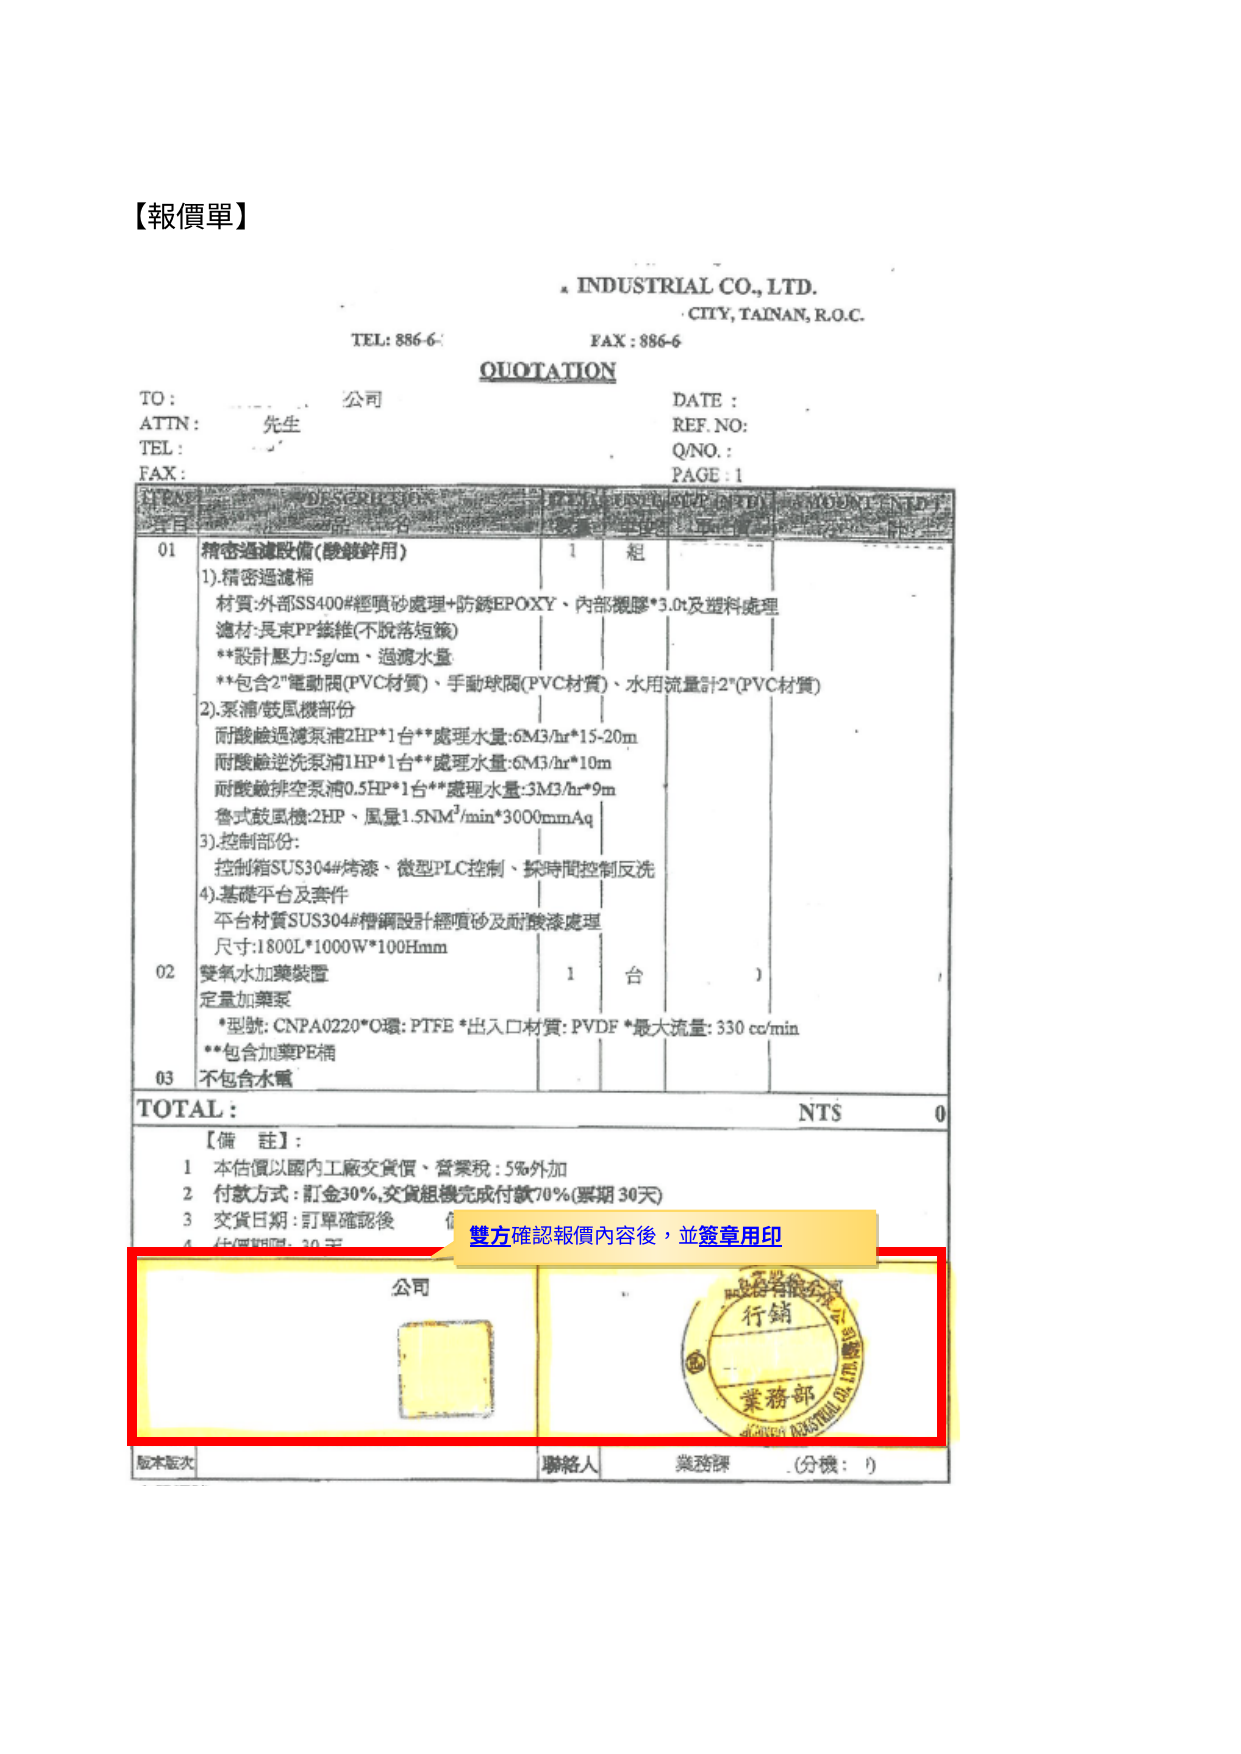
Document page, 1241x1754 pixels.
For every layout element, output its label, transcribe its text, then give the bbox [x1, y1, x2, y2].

text 【報價單】 [118, 173, 1152, 236]
